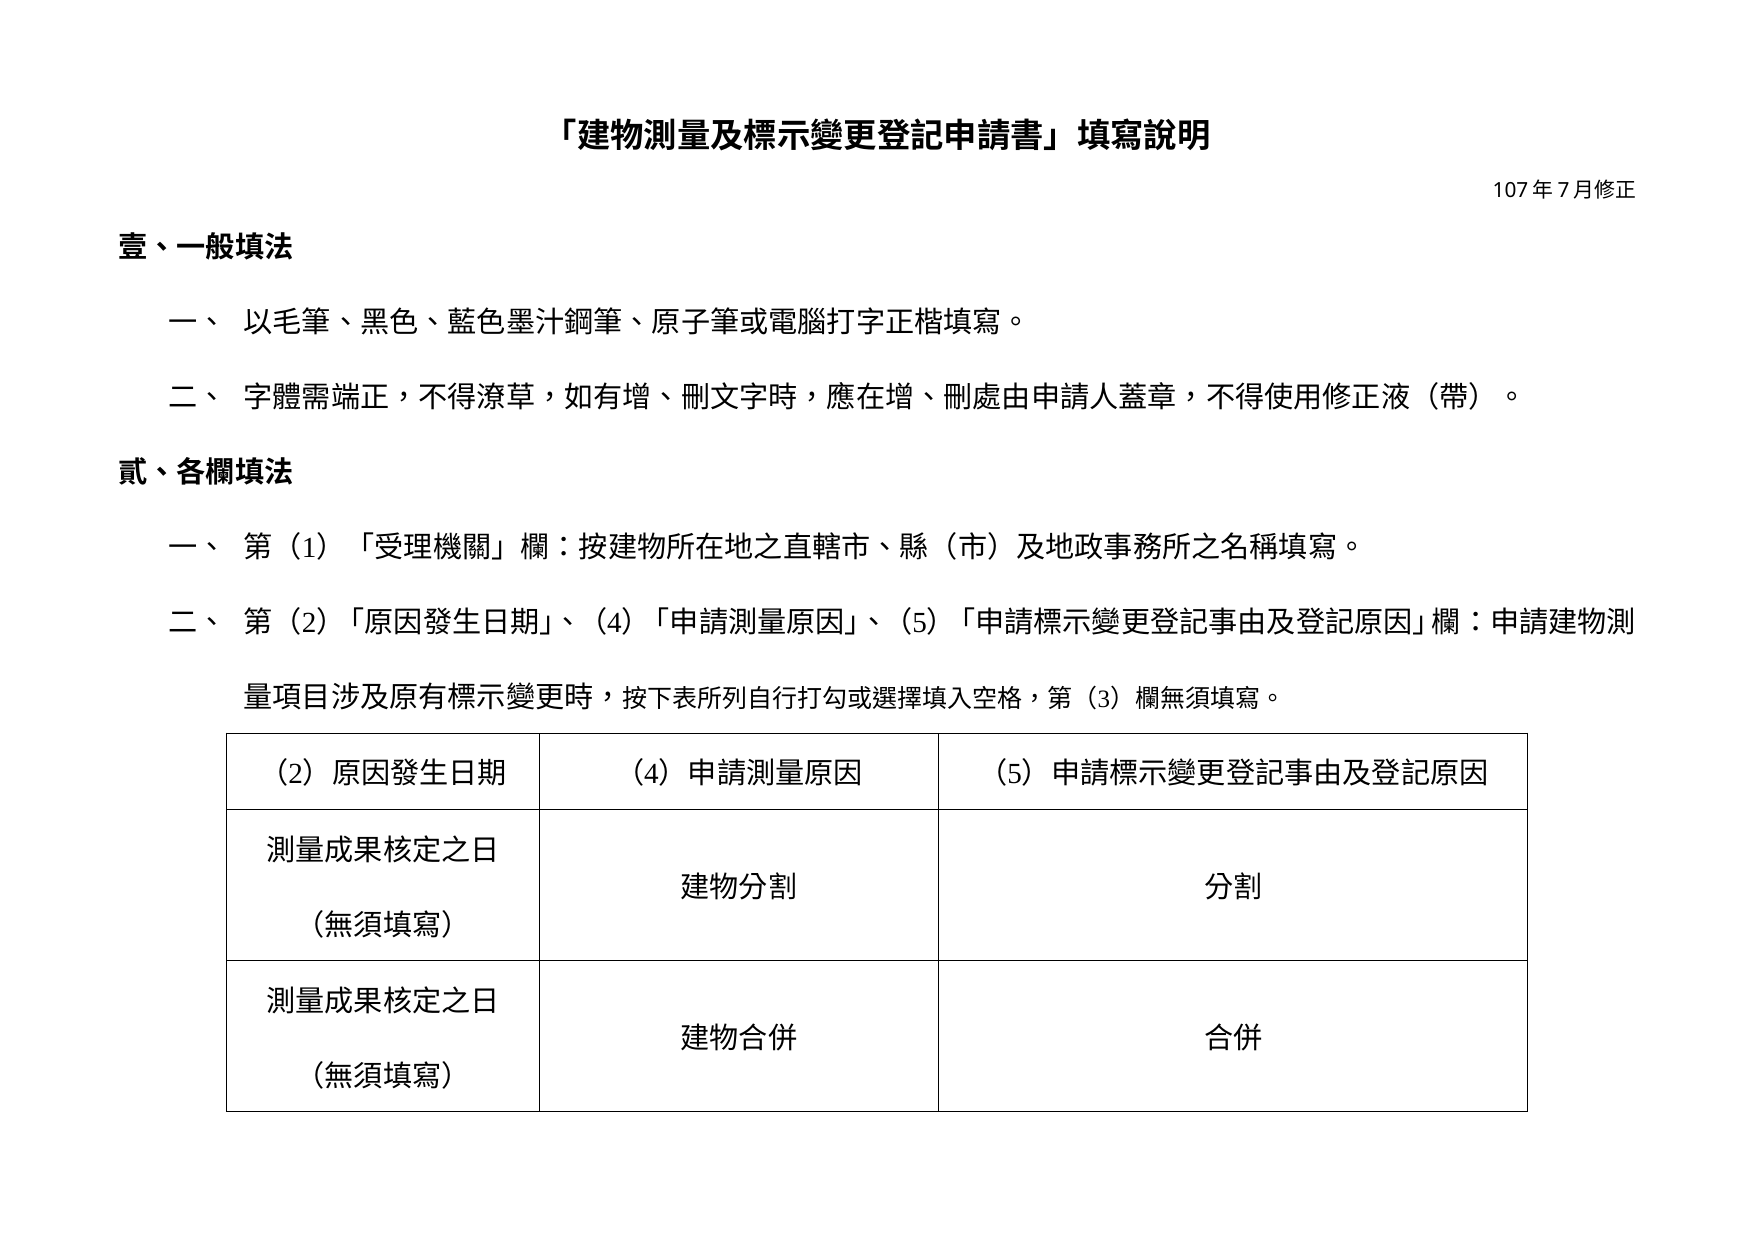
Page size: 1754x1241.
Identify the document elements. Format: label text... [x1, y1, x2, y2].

text 貳、各欄填法 [118, 433, 1636, 508]
table_header （2）原因發生日期 [227, 734, 539, 809]
table_header （5）申請標示變更登記事由及登記原因 [939, 734, 1527, 809]
table_cell 測量成果核定之日 （無須填寫） [227, 961, 539, 1111]
table_cell 測量成果核定之日 （無須填寫） [227, 810, 539, 960]
list 第（2）「原因發生日期」、（4）「申請測量原因」、（5）「申請標示變更登記事由及登記原因」欄：申請建物測量項目涉及原有標示變更時，按下表所列自行打勾或選擇填入空格，第（3）欄無須填寫。 [168, 583, 1636, 733]
table_cell 分割 [939, 810, 1527, 960]
list 以毛筆、黑色、藍色墨汁鋼筆、原子筆或電腦打字正楷填寫。 [168, 283, 1636, 358]
table_cell 合併 [939, 961, 1527, 1111]
table_header （4）申請測量原因 [540, 734, 938, 809]
text 107年7月修正 [118, 170, 1636, 208]
list 字體需端正，不得潦草，如有增、刪文字時，應在增、刪處由申請人蓋章，不得使用修正液（帶）。 [168, 358, 1636, 433]
text 壹、一般填法 [118, 208, 1636, 283]
table_cell 建物分割 [540, 810, 938, 960]
table_cell 建物合併 [540, 961, 938, 1111]
list 第（1）「受理機關」欄：按建物所在地之直轄市、縣（市）及地政事務所之名稱填寫。 [168, 508, 1636, 583]
text 「建物測量及標示變更登記申請書」填寫說明 [118, 95, 1636, 170]
